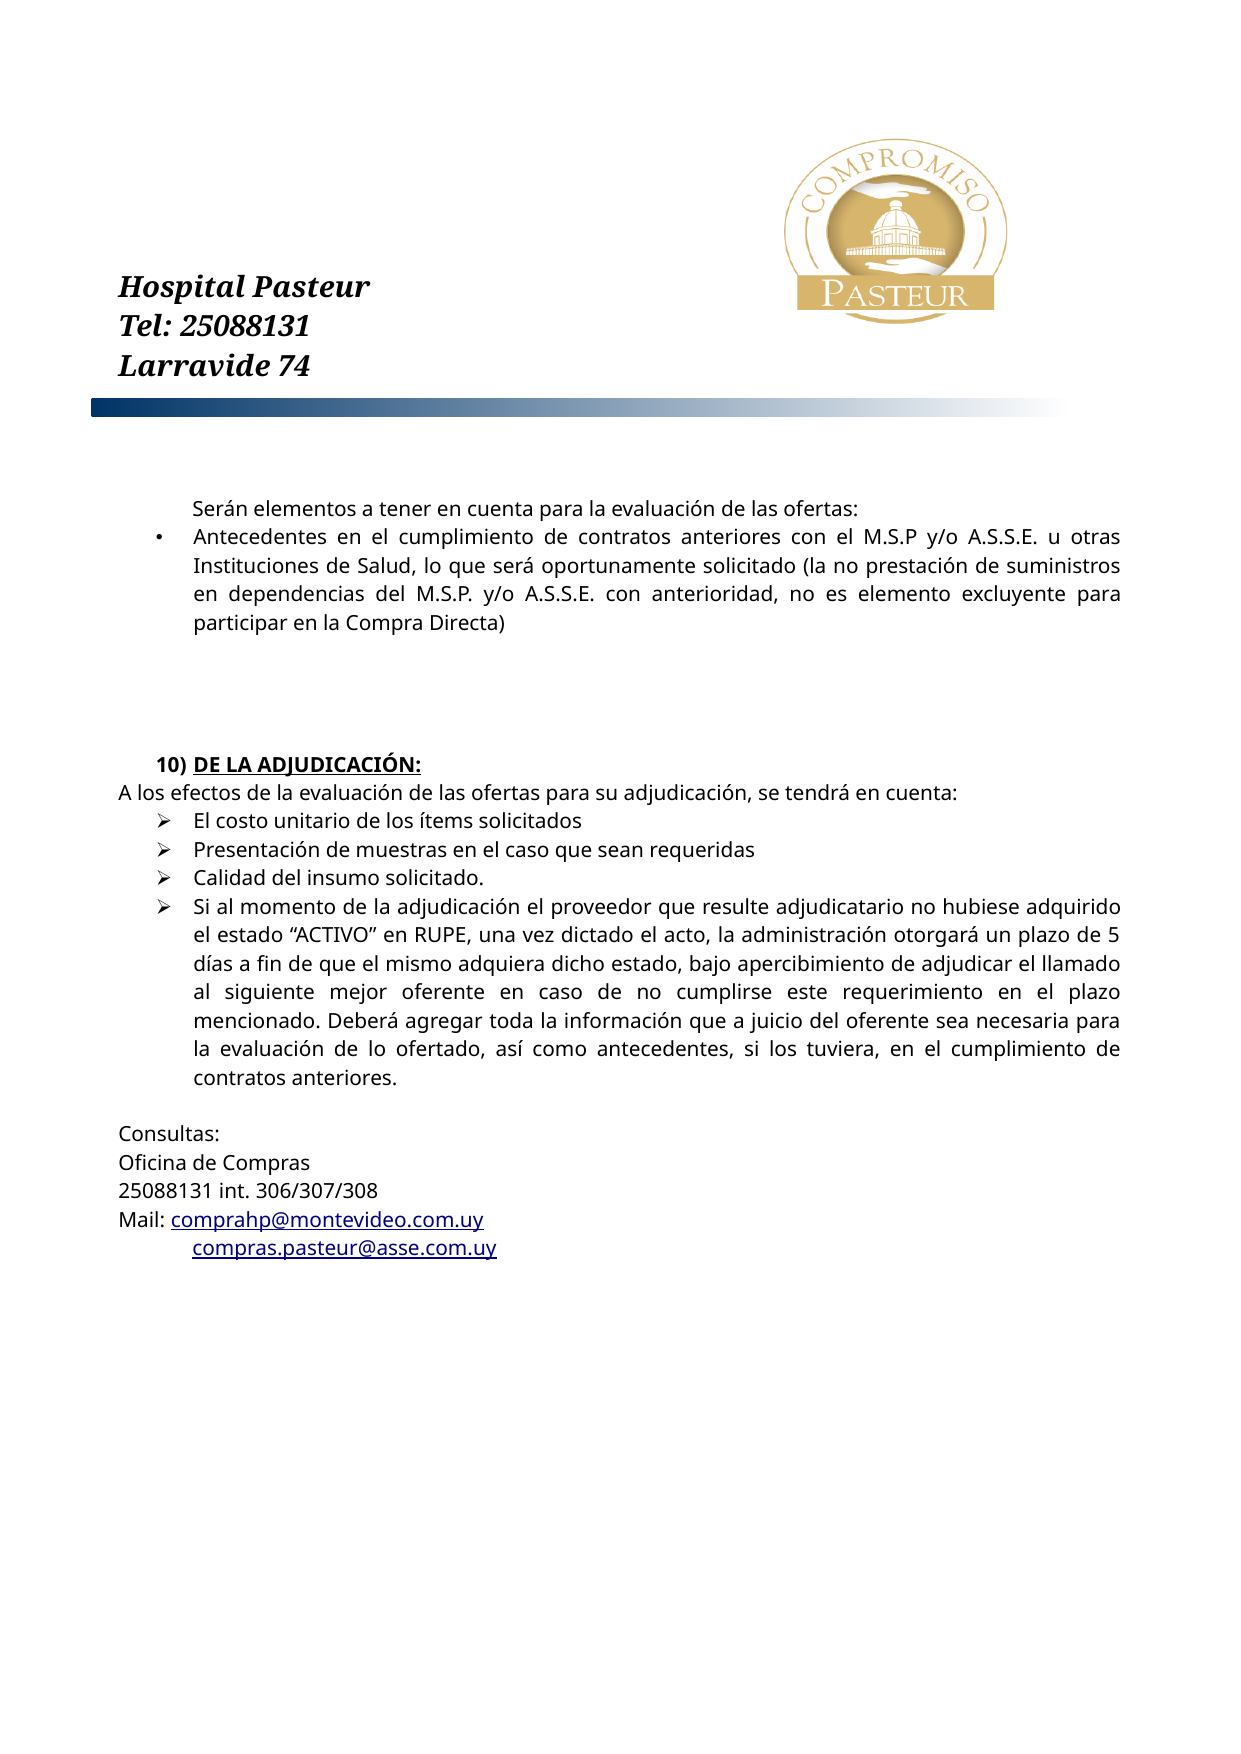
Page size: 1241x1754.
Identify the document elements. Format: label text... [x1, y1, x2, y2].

text Oficina de Compras [118, 1148, 1122, 1176]
picture [765, 125, 1023, 331]
text Serán elementos a tener en cuenta para la evaluación de las ofertas: [118, 494, 1122, 522]
list Si al momento de la adjudicación el proveedor que resulte adjudicatario no hubiese adquirido el estado “ACTIVO” en RUPE, una vez dictado el acto, la administración otorgará un plazo de 5 días a fin de que el mismo adquiera dicho estado, bajo apercibimiento de adjudicar el llamado al siguiente mejor oferente en caso de no cumplirse este requerimiento en el plazo mencionado. Deberá agregar toda la información que a juicio del oferente sea necesaria para la evaluación de lo ofertado, así como antecedentes, si los tuviera, en el cumplimiento de contratos anteriores. [156, 892, 1122, 1091]
text 25088131 int. 306/307/308 [118, 1176, 1122, 1205]
list Antecedentes en el cumplimiento de contratos anteriores con el M.S.P y/o A.S.S.E. u otras Instituciones de Salud, lo que será oportunamente solicitado (la no prestación de suministros en dependencias del M.S.P. y/o A.S.S.E. con anterioridad, no es elemento excluyente para participar en la Compra Directa) [156, 522, 1122, 636]
text A los efectos de la evaluación de las ofertas para su adjudicación, se tendrá en cuenta: [118, 778, 1122, 807]
list El costo unitario de los ítems solicitados [156, 807, 1122, 835]
list DE LA ADJUDICACIÓN: [156, 750, 1122, 778]
text Mail: comprahp@montevideo.com.uy [118, 1205, 1122, 1233]
list Calidad del insumo solicitado. [156, 863, 1122, 892]
text compras.pasteur@asse.com.uy [118, 1233, 1122, 1262]
text Consultas: [118, 1119, 1122, 1148]
list Presentación de muestras en el caso que sean requeridas [156, 835, 1122, 863]
